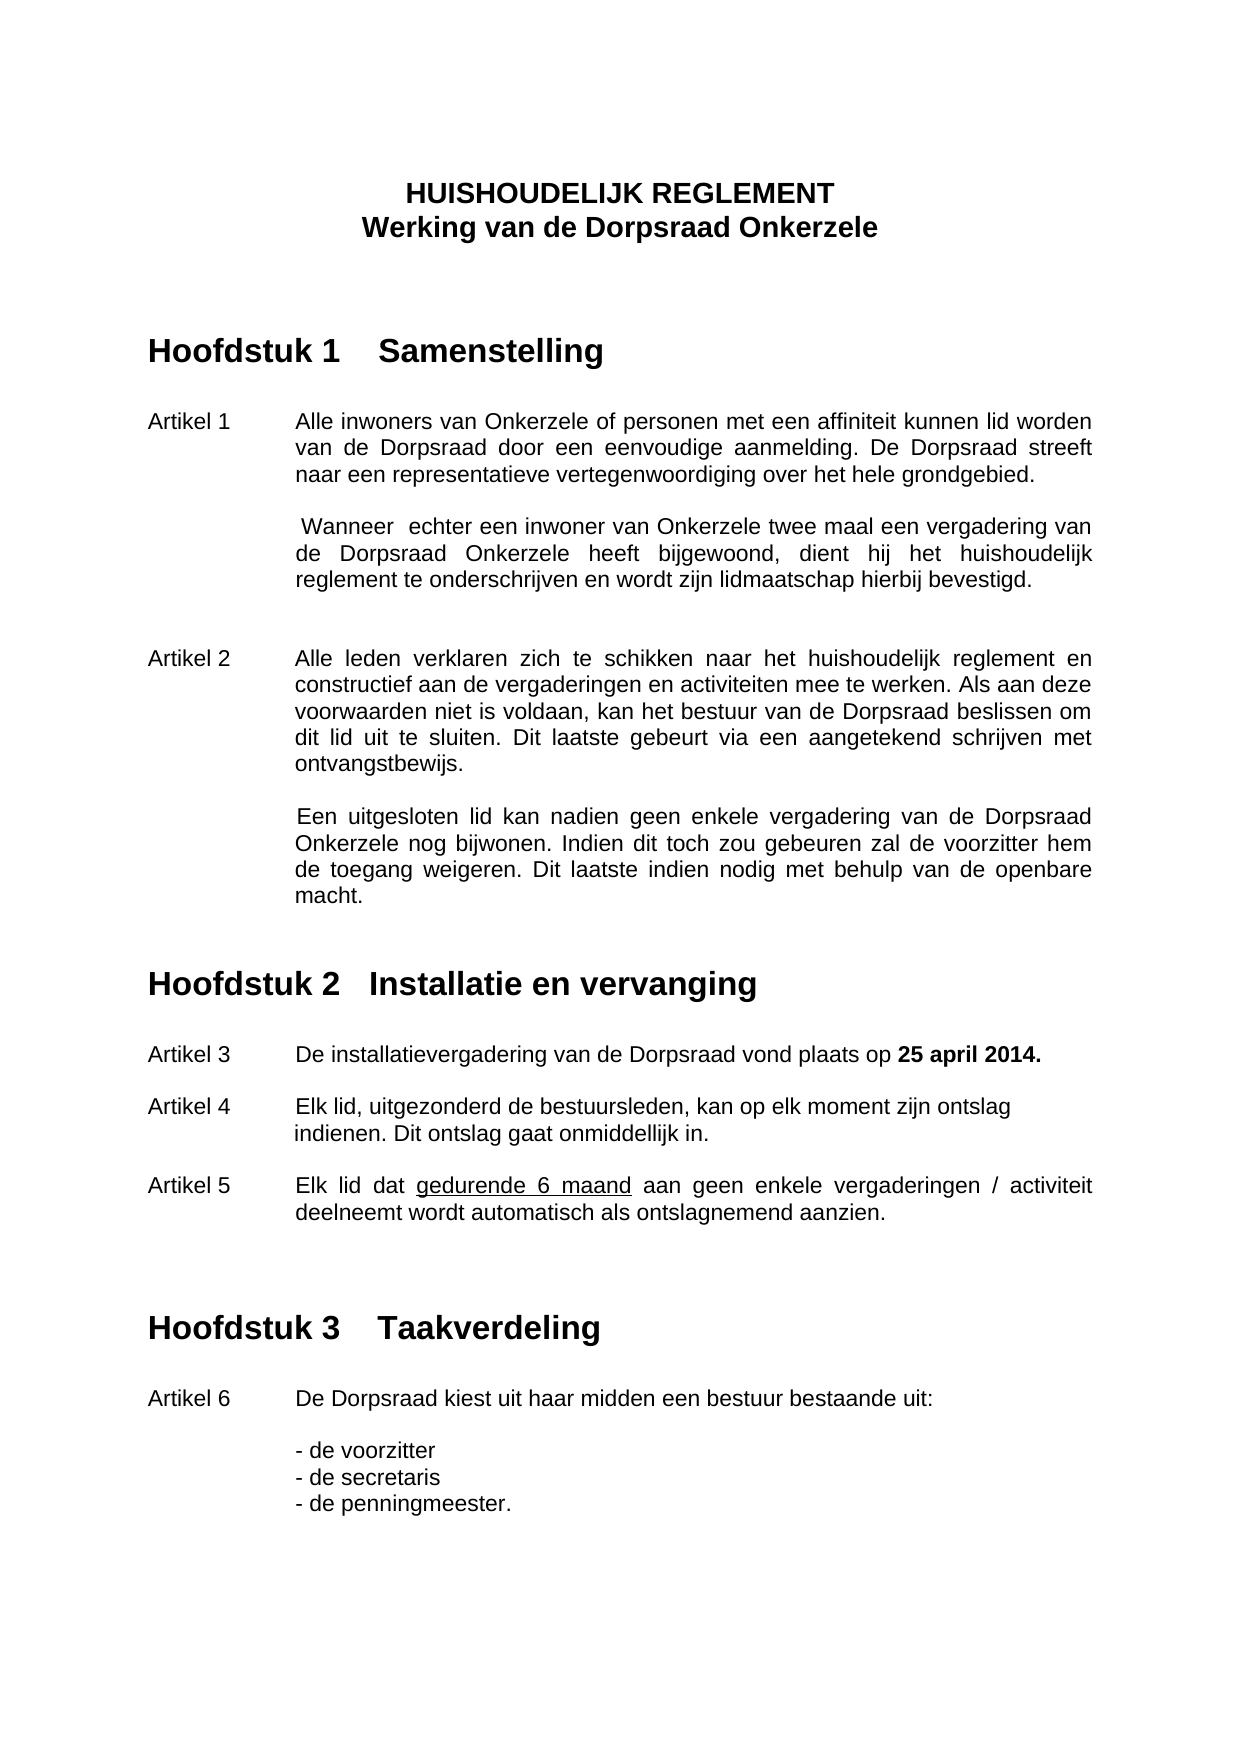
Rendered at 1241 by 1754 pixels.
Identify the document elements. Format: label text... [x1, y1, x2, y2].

text - de secretaris [221, 1464, 1093, 1490]
text - de penningmeester. [221, 1490, 1093, 1517]
text Artikel 4 Elk lid, uitgezonderd de bestuursleden, kan op elk moment zijn ontslag [148, 1093, 1093, 1120]
text Werking van de Dorpsraad Onkerzele [148, 210, 1093, 243]
text Hoofdstuk 1 Samenstelling [148, 331, 1093, 369]
text Artikel 3 De installatievergadering van de Dorpsraad vond plaats op 25 april 2014. [148, 1041, 1093, 1067]
text Wanneer echter een inwoner van Onkerzele twee maal een vergadering van de Dorpsraad Onkerzele heeft bijgewoond, dient hij het huishoudelijk reglement te onderschrijven en wordt zijn lidmaatschap hierbij bevestigd. [148, 513, 1093, 592]
text HUISHOUDELIJK REGLEMENT [148, 176, 1093, 210]
text Artikel 1 Alle inwoners van Onkerzele of personen met een affiniteit kunnen lid worden van de Dorpsraad door een eenvoudige aanmelding. De Dorpsraad streeft naar een representatieve vertegenwoordiging over het hele grondgebied. [148, 408, 1093, 487]
text indienen. Dit ontslag gaat onmiddellijk in. [148, 1120, 1093, 1146]
text - de voorzitter [221, 1437, 1093, 1464]
text Hoofdstuk 2 Installatie en vervanging [148, 964, 1093, 1002]
text Artikel 6 De Dorpsraad kiest uit haar midden een bestuur bestaande uit: [148, 1385, 1093, 1411]
text Hoofdstuk 3 Taakverdeling [148, 1308, 1093, 1346]
text Een uitgesloten lid kan nadien geen enkele vergadering van de Dorpsraad Onkerzele nog bijwonen. Indien dit toch zou gebeuren zal de voorzitter hem de toegang weigeren. Dit laatste indien nodig met behulp van de openbare macht. [148, 803, 1093, 908]
text Artikel 5 Elk lid dat gedurende 6 maand aan geen enkele vergaderingen / activiteit deelneemt wordt automatisch als ontslagnemend aanzien. [148, 1172, 1093, 1225]
text Artikel 2 Alle leden verklaren zich te schikken naar het huishoudelijk reglement en constructief aan de vergaderingen en activiteiten mee te werken. Als aan deze voorwaarden niet is voldaan, kan het bestuur van de Dorpsraad beslissen om dit lid uit te sluiten. Dit laatste gebeurt via een aangetekend schrijven met ontvangstbewijs. [148, 645, 1093, 777]
